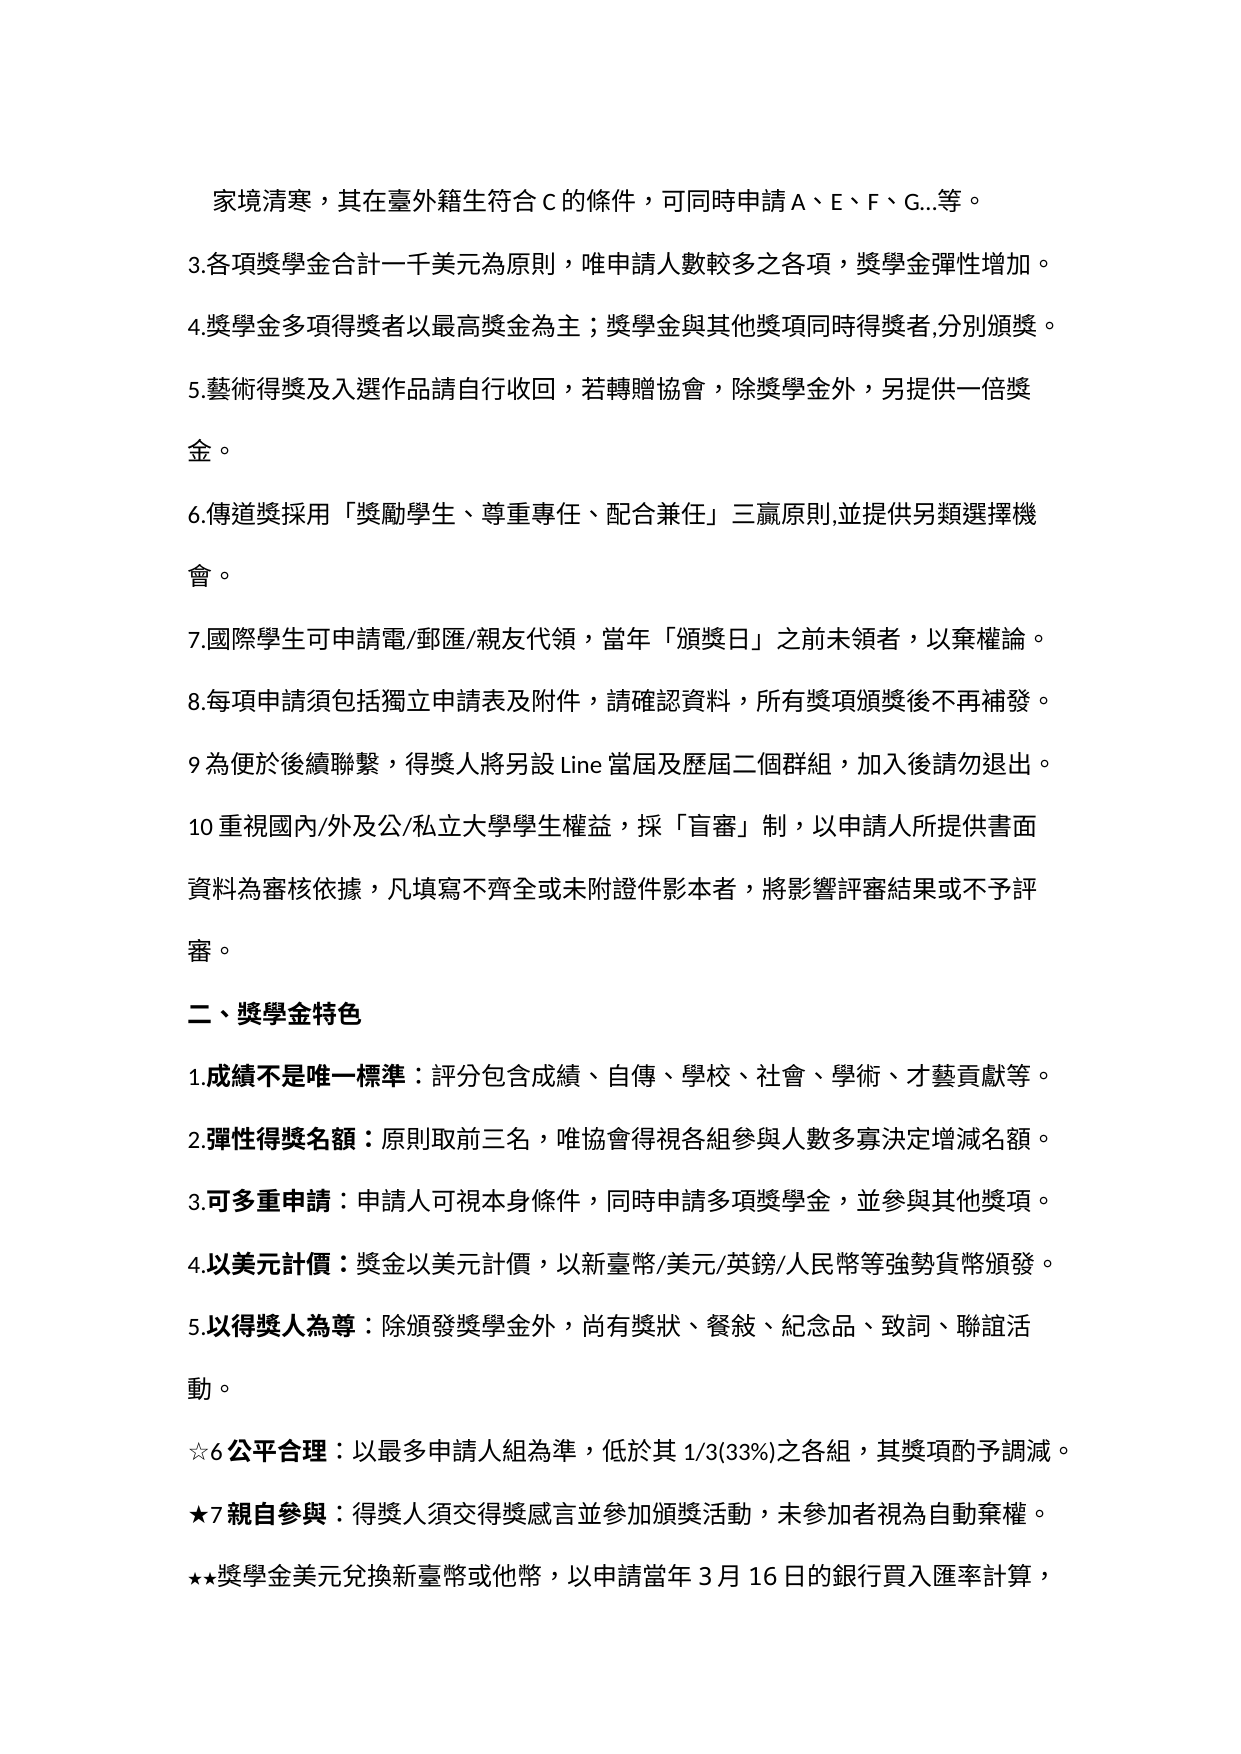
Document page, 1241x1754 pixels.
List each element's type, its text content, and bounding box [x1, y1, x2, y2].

text 4.以美元計價：獎金以美元計價，以新臺幣/美元/英鎊/人民幣等強勢貨幣頒發。 [187, 1221, 1053, 1283]
text 8.每項申請須包括獨立申請表及附件，請確認資料，所有獎項頒獎後不再補發。 [187, 658, 1053, 721]
text 5.以得獎人為尊：除頒發獎學金外，尚有獎狀、餐敍、紀念品、致詞、聯誼活動。 [187, 1283, 1053, 1408]
text ★7親自參與：得獎人須交得獎感言並參加頒獎活動，未參加者視為自動棄權。 [187, 1471, 1053, 1533]
text 10重視國內/外及公/私立大學學生權益，採「盲審」制，以申請人所提供書面資料為審核依據，凡填寫不齊全或未附證件影本者，將影響評審結果或不予評審。 [187, 783, 1053, 971]
text 5.藝術得獎及入選作品請自行收回，若轉贈協會，除獎學金外，另提供一倍獎金。 [187, 346, 1053, 471]
text 4.獎學金多項得獎者以最高獎金為主；獎學金與其他獎項同時得獎者,分別頒獎。 [187, 283, 1053, 346]
text 9為便於後續聯繫，得獎人將另設Line當屆及歷屆二個群組，加入後請勿退出。 [187, 721, 1053, 783]
text 1.成績不是唯一標準：評分包含成績、自傳、學校、社會、學術、才藝貢獻等。 [187, 1033, 1053, 1096]
text ☆6公平合理：以最多申請人組為準，低於其1/3(33%)之各組，其獎項酌予調減。 [187, 1408, 1053, 1471]
text 6.傳道獎採用「獎勵學生、尊重專任、配合兼任」三贏原則,並提供另類選擇機會。 [187, 471, 1053, 596]
text 3.可多重申請：申請人可視本身條件，同時申請多項獎學金，並參與其他獎項。 [187, 1158, 1053, 1221]
text 3.各項獎學金合計一千美元為原則，唯申請人數較多之各項，獎學金彈性增加。 [187, 221, 1053, 283]
text 家境清寒，其在臺外籍生符合C的條件，可同時申請A、E、F、G…等。 [187, 158, 1053, 221]
text 2.彈性得獎名額：原則取前三名，唯協會得視各組參與人數多寡決定增減名額。 [187, 1096, 1053, 1158]
text 二、獎學金特色 [187, 971, 1053, 1033]
text 7.國際學生可申請電/郵匯/親友代領，當年「頒獎日」之前未領者，以棄權論。 [187, 596, 1053, 658]
text ★★獎學金美元兌換新臺幣或他幣，以申請當年3月16日的銀行買入匯率計算，扣除手續費後四捨五入，並以百元為基準。(☆發放幣別由協會決定☆) [187, 1533, 1053, 1596]
